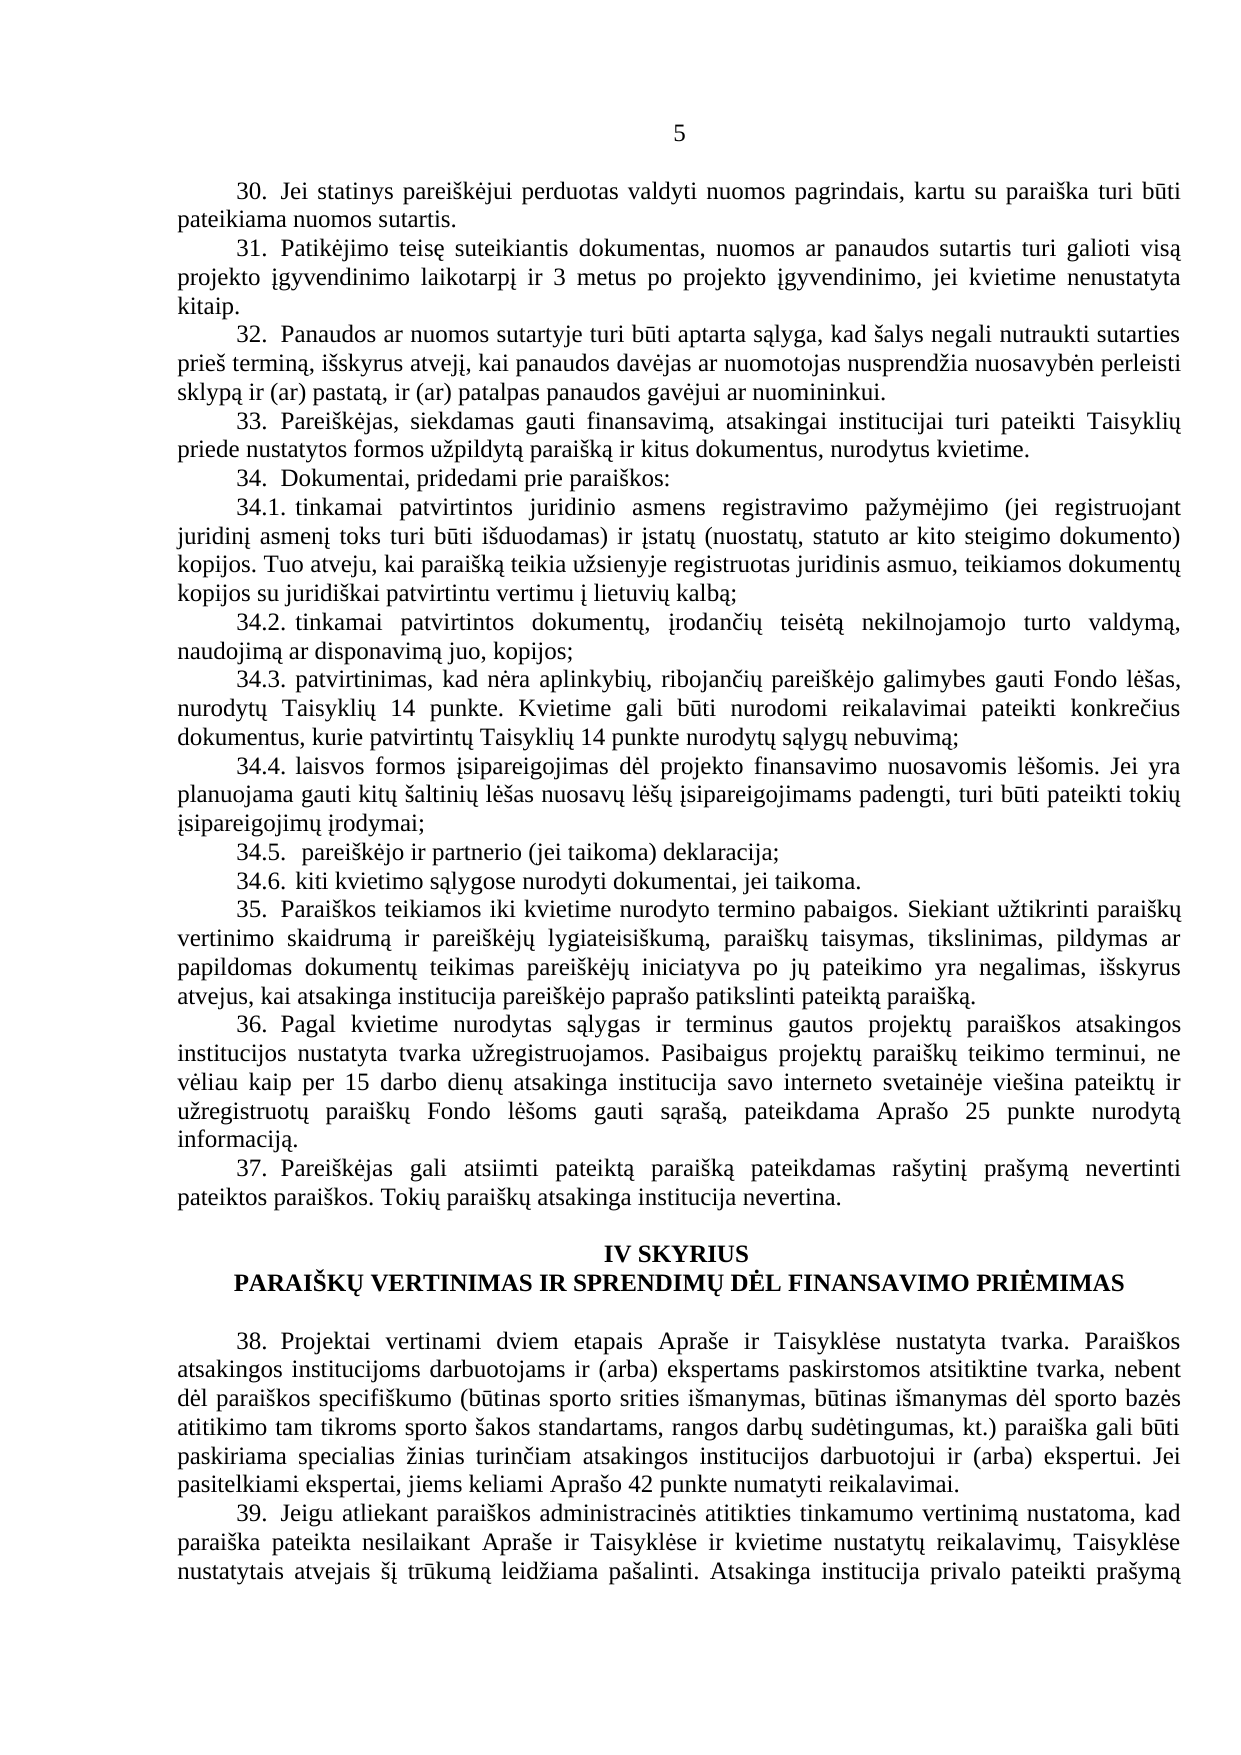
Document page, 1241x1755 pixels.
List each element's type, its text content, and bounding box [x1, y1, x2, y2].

text PARAIŠKŲ VERTINIMAS IR SPRENDIMŲ DĖL FINANSAVIMO PRIĖMIMAS [177, 1268, 1182, 1297]
text 31. Patikėjimo teisę suteikiantis dokumentas, nuomos ar panaudos sutartis turi galioti visą projekto įgyvendinimo laikotarpį ir 3 metus po projekto įgyvendinimo, jei kvietime nenustatyta kitaip. [177, 233, 1182, 319]
text 34.1. tinkamai patvirtintos juridinio asmens registravimo pažymėjimo (jei registruojant juridinį asmenį toks turi būti išduodamas) ir įstatų (nuostatų, statuto ar kito steigimo dokumento) kopijos. Tuo atveju, kai paraišką teikia užsienyje registruotas juridinis asmuo, teikiamos dokumentų kopijos su juridiškai patvirtintu vertimu į lietuvių kalbą; [177, 492, 1182, 607]
text 37. Pareiškėjas gali atsiimti pateiktą paraišką pateikdamas rašytinį prašymą nevertinti pateiktos paraiškos. Tokių paraiškų atsakinga institucija nevertina. [177, 1153, 1182, 1211]
text IV SKYRIUS [177, 1239, 1182, 1268]
text 36. Pagal kvietime nurodytas sąlygas ir terminus gautos projektų paraiškos atsakingos institucijos nustatyta tvarka užregistruojamos. Pasibaigus projektų paraiškų teikimo terminui, ne vėliau kaip per 15 darbo dienų atsakinga institucija savo interneto svetainėje viešina pateiktų ir užregistruotų paraiškų Fondo lėšoms gauti sąrašą, pateikdama Aprašo 25 punkte nurodytą informaciją. [177, 1009, 1182, 1153]
text 39. Jeigu atliekant paraiškos administracinės atitikties tinkamumo vertinimą nustatoma, kad paraiška pateikta nesilaikant Apraše ir Taisyklėse ir kvietime nustatytų reikalavimų, Taisyklėse nustatytais atvejais šį trūkumą leidžiama pašalinti. Atsakinga institucija privalo pateikti prašymą [177, 1498, 1182, 1584]
text 30. Jei statinys pareiškėjui perduotas valdyti nuomos pagrindais, kartu su paraiška turi būti pateikiama nuomos sutartis. [177, 176, 1182, 233]
text 34. Dokumentai, pridedami prie paraiškos: [177, 463, 1182, 492]
text 34.2. tinkamai patvirtintos dokumentų, įrodančių teisėtą nekilnojamojo turto valdymą, naudojimą ar disponavimą juo, kopijos; [177, 607, 1182, 664]
text 32. Panaudos ar nuomos sutartyje turi būti aptarta sąlyga, kad šalys negali nutraukti sutarties prieš terminą, išskyrus atvejį, kai panaudos davėjas ar nuomotojas nusprendžia nuosavybėn perleisti sklypą ir (ar) pastatą, ir (ar) patalpas panaudos gavėjui ar nuomininkui. [177, 319, 1182, 406]
text 35. Paraiškos teikiamos iki kvietime nurodyto termino pabaigos. Siekiant užtikrinti paraiškų vertinimo skaidrumą ir pareiškėjų lygiateisiškumą, paraiškų taisymas, tikslinimas, pildymas ar papildomas dokumentų teikimas pareiškėjų iniciatyva po jų pateikimo yra negalimas, išskyrus atvejus, kai atsakinga institucija pareiškėjo paprašo patikslinti pateiktą paraišką. [177, 894, 1182, 1009]
text 34.4. laisvos formos įsipareigojimas dėl projekto finansavimo nuosavomis lėšomis. Jei yra planuojama gauti kitų šaltinių lėšas nuosavų lėšų įsipareigojimams padengti, turi būti pateikti tokių įsipareigojimų įrodymai; [177, 751, 1182, 837]
text 38. Projektai vertinami dviem etapais Apraše ir Taisyklėse nustatyta tvarka. Paraiškos atsakingos institucijoms darbuotojams ir (arba) ekspertams paskirstomos atsitiktine tvarka, nebent dėl paraiškos specifiškumo (būtinas sporto srities išmanymas, būtinas išmanymas dėl sporto bazės atitikimo tam tikroms sporto šakos standartams, rangos darbų sudėtingumas, kt.) paraiška gali būti paskiriama specialias žinias turinčiam atsakingos institucijos darbuotojui ir (arba) ekspertui. Jei pasitelkiami ekspertai, jiems keliami Aprašo 42 punkte numatyti reikalavimai. [177, 1326, 1182, 1498]
text 34.5. pareiškėjo ir partnerio (jei taikoma) deklaracija; [177, 837, 1182, 866]
text 34.6. kiti kvietimo sąlygose nurodyti dokumentai, jei taikoma. [177, 866, 1182, 894]
text 34.3. patvirtinimas, kad nėra aplinkybių, ribojančių pareiškėjo galimybes gauti Fondo lėšas, nurodytų Taisyklių 14 punkte. Kvietime gali būti nurodomi reikalavimai pateikti konkrečius dokumentus, kurie patvirtintų Taisyklių 14 punkte nurodytų sąlygų nebuvimą; [177, 664, 1182, 751]
text 33. Pareiškėjas, siekdamas gauti finansavimą, atsakingai institucijai turi pateikti Taisyklių priede nustatytos formos užpildytą paraišką ir kitus dokumentus, nurodytus kvietime. [177, 406, 1182, 463]
